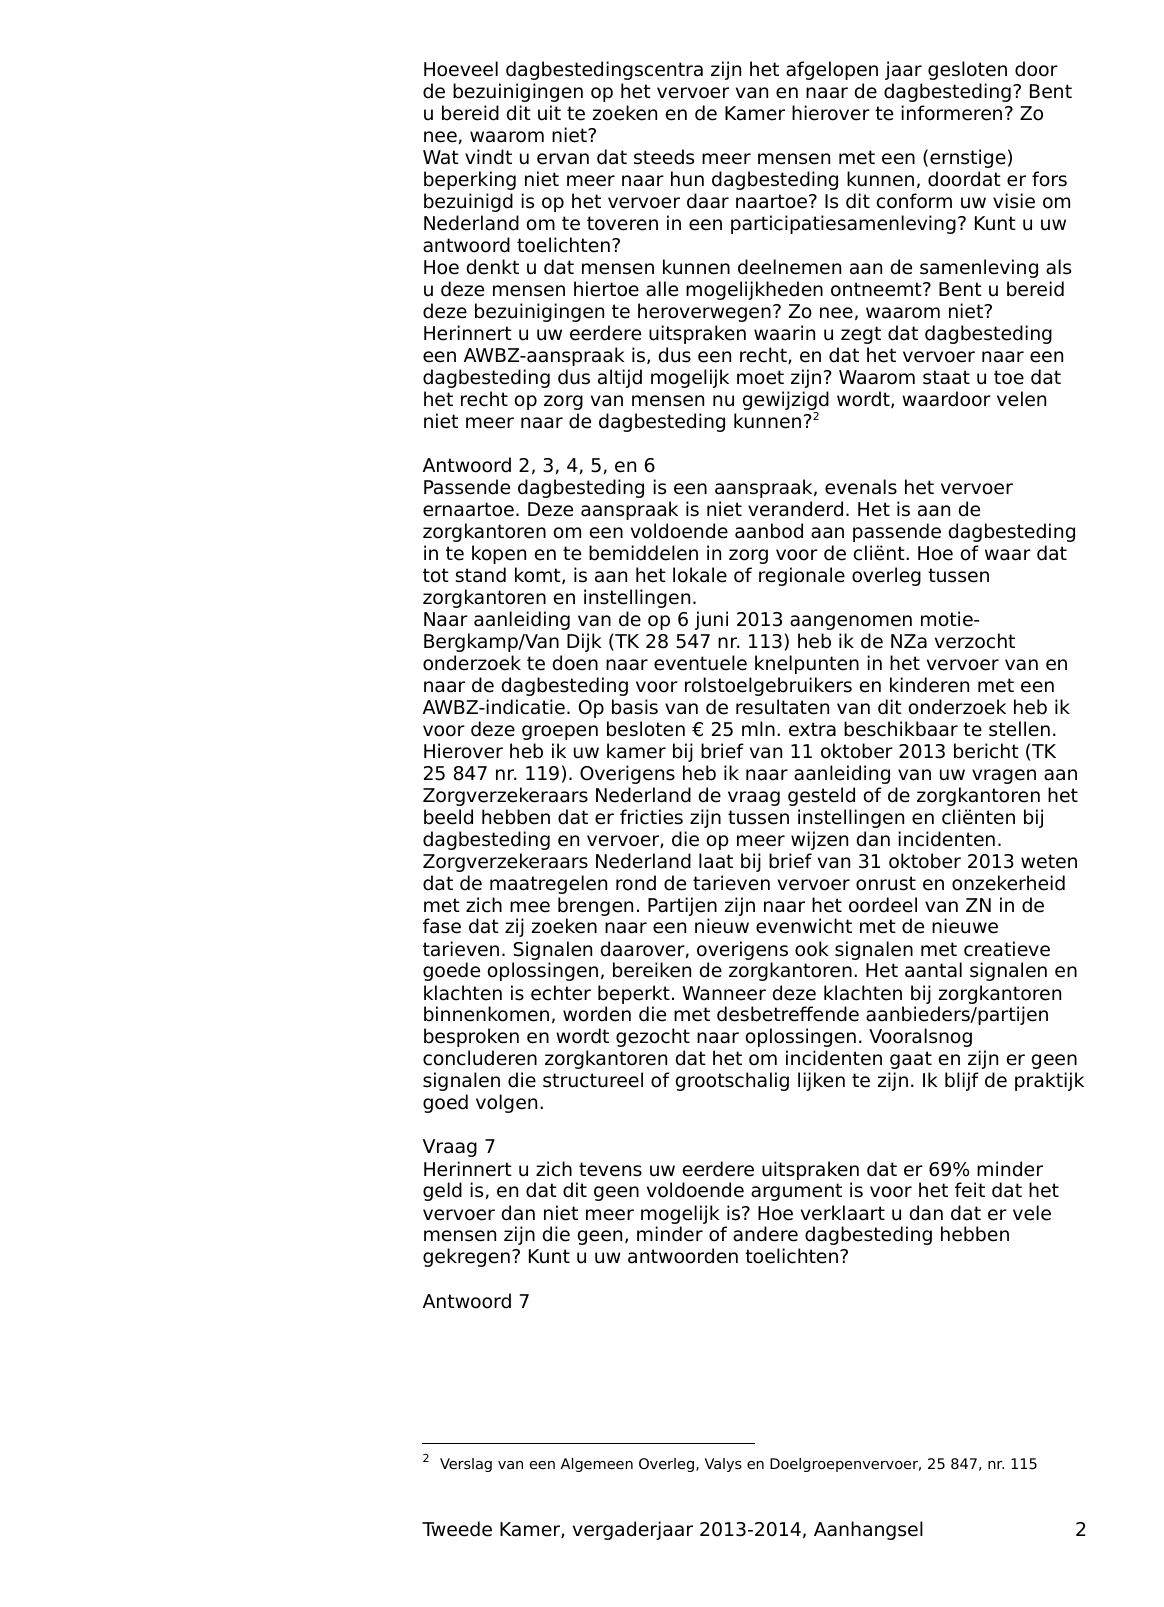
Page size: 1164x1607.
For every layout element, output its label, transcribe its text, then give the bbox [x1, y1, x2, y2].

text Antwoord 2, 3, 4, 5, en 6 [422, 455, 1087, 477]
text Herinnert u zich tevens uw eerdere uitspraken dat er 69% minder geld is, en dat dit geen voldoende argument is voor het feit dat het vervoer dan niet meer mogelijk is? Hoe verklaart u dan dat er vele mensen zijn die geen, minder of andere dagbesteding hebben gekregen? Kunt u uw antwoorden toelichten? [422, 1158, 1087, 1268]
text Verslag van een Algemeen Overleg, Valys en Doelgroepenvervoer, 25 847, nr. 115 [422, 1452, 1087, 1474]
text Wat vindt u ervan dat steeds meer mensen met een (ernstige) beperking niet meer naar hun dagbesteding kunnen, doordat er fors bezuinigd is op het vervoer daar naartoe? Is dit conform uw visie om Nederland om te toveren in een participatiesamenleving? Kunt u uw antwoord toelichten? [422, 147, 1087, 257]
text Hoe denkt u dat mensen kunnen deelnemen aan de samenleving als u deze mensen hiertoe alle mogelijkheden ontneemt? Bent u bereid deze bezuinigingen te heroverwegen? Zo nee, waarom niet? [422, 257, 1087, 323]
text Herinnert u uw eerdere uitspraken waarin u zegt dat dagbesteding een AWBZ-aanspraak is, dus een recht, en dat het vervoer naar een dagbesteding dus altijd mogelijk moet zijn? Waarom staat u toe dat het recht op zorg van mensen nu gewijzigd wordt, waardoor velen niet meer naar de dagbesteding kunnen? [422, 323, 1087, 433]
text Hoeveel dagbestedingscentra zijn het afgelopen jaar gesloten door de bezuinigingen op het vervoer van en naar de dagbesteding? Bent u bereid dit uit te zoeken en de Kamer hierover te informeren? Zo nee, waarom niet? [422, 59, 1087, 147]
text Naar aanleiding van de op 6 juni 2013 aangenomen motie-Bergkamp/Van Dijk (TK 28 547 nr. 113) heb ik de NZa verzocht onderzoek te doen naar eventuele knelpunten in het vervoer van en naar de dagbesteding voor rolstoelgebruikers en kinderen met een AWBZ-indicatie. Op basis van de resultaten van dit onderzoek heb ik voor deze groepen besloten € 25 mln. extra beschikbaar te stellen. Hierover heb ik uw kamer bij brief van 11 oktober 2013 bericht (TK 25 847 nr. 119). Overigens heb ik naar aanleiding van uw vragen aan Zorgverzekeraars Nederland de vraag gesteld of de zorgkantoren het beeld hebben dat er fricties zijn tussen instellingen en cliënten bij dagbesteding en vervoer, die op meer wijzen dan incidenten. Zorgverzekeraars Nederland laat bij brief van 31 oktober 2013 weten dat de maatregelen rond de tarieven vervoer onrust en onzekerheid met zich mee brengen. Partijen zijn naar het oordeel van ZN in de fase dat zij zoeken naar een nieuw evenwicht met de nieuwe tarieven. Signalen daarover, overigens ook signalen met creatieve goede oplossingen, bereiken de zorgkantoren. Het aantal signalen en klachten is echter beperkt. Wanneer deze klachten bij zorgkantoren binnenkomen, worden die met desbetreffende aanbieders/partijen besproken en wordt gezocht naar oplossingen. Vooralsnog concluderen zorgkantoren dat het om incidenten gaat en zijn er geen signalen die structureel of grootschalig lijken te zijn. Ik blijf de praktijk goed volgen. [422, 609, 1087, 1114]
text Antwoord 7 [422, 1291, 1087, 1312]
text Passende dagbesteding is een aanspraak, evenals het vervoer ernaartoe. Deze aanspraak is niet veranderd. Het is aan de zorgkantoren om een voldoende aanbod aan passende dagbesteding in te kopen en te bemiddelen in zorg voor de cliënt. Hoe of waar dat tot stand komt, is aan het lokale of regionale overleg tussen zorgkantoren en instellingen. [422, 477, 1087, 609]
text Vraag 7 [422, 1136, 1087, 1158]
